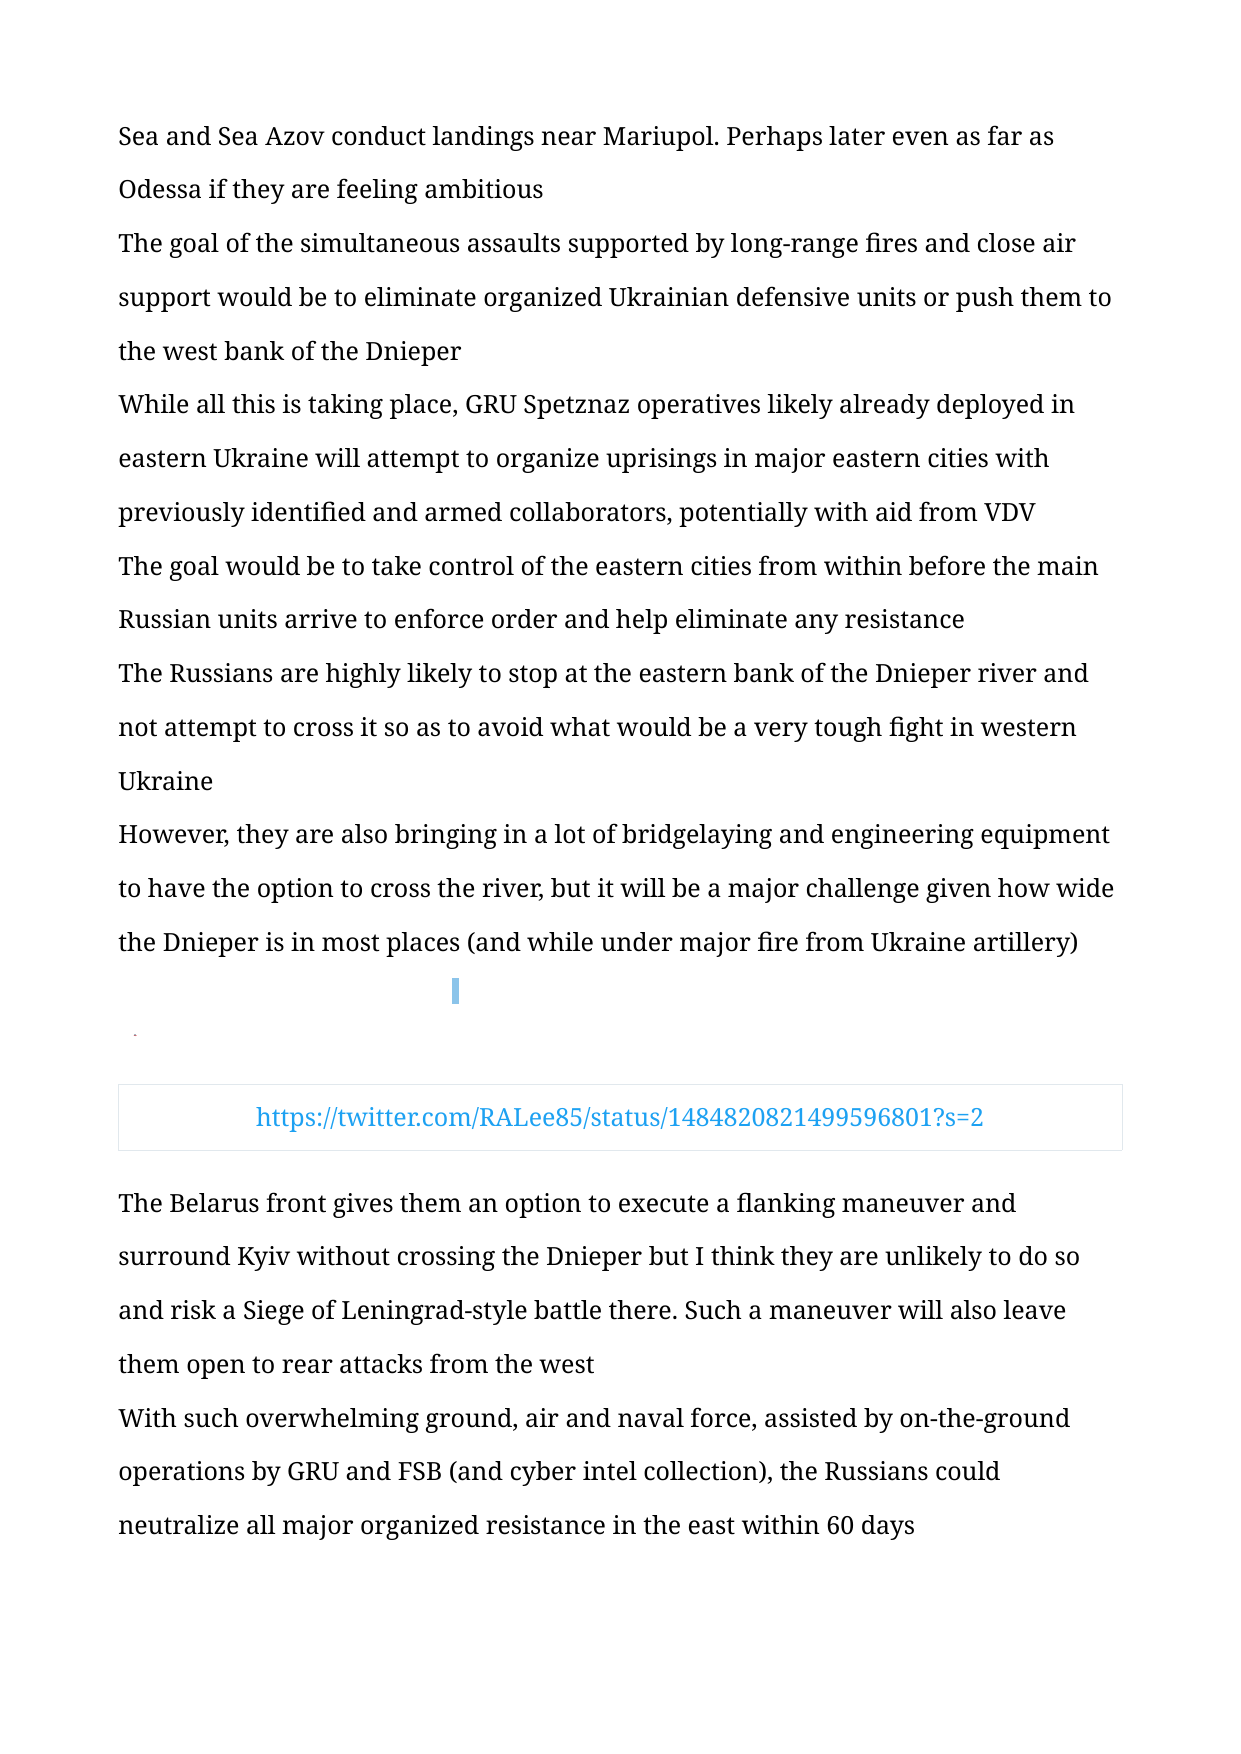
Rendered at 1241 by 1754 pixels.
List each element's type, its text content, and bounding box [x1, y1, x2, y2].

text With such overwhelming ground, air and naval force, assisted by on-the-ground operations by GRU and FSB (and cyber intel collection), the Russians could neutralize all major organized resistance in the east within 60 days [118, 1400, 1122, 1542]
text Unroll available on Thread Reader [118, 978, 452, 1004]
text However, they are also bringing in a lot of bridgelaying and engineering equipment to have the option to cross the river, but it will be a major challenge given how wide the Dnieper is in most places (and while under major fire from Ukraine artillery) [118, 817, 1122, 958]
text [459, 978, 1122, 1004]
text The goal of the simultaneous assaults supported by long-range fires and close air support would be to eliminate organized Ukrainian defensive units or push them to the west bank of the Dnieper [118, 226, 1122, 367]
text https://twitter.com/RALee85/status/1484820821499596801?s=2 [119, 1085, 1122, 1150]
text While all this is taking place, GRU Spetznaz operatives likely already deployed in eastern Ukraine will attempt to organize uprisings in major eastern cities with previously identified and armed collaborators, potentially with aid from VDV [118, 387, 1122, 528]
text The Russians are highly likely to stop at the eastern bank of the Dnieper river and not attempt to cross it so as to avoid what would be a very tough fight in western Ukraine [118, 656, 1122, 797]
text The Belarus front gives them an option to execute a flanking maneuver and surround Kyiv without crossing the Dnieper but I think they are unlikely to do so and risk a Siege of Leningrad-style battle there. Such a maneuver will also leave them open to rear attacks from the west [118, 1185, 1122, 1381]
text Sea and Sea Azov conduct landings near Mariupol. Perhaps later even as far as Odessa if they are feeling ambitious [118, 118, 1122, 206]
text The goal would be to take control of the eastern cities from within before the main Russian units arrive to enforce order and help eliminate any resistance [118, 548, 1122, 636]
